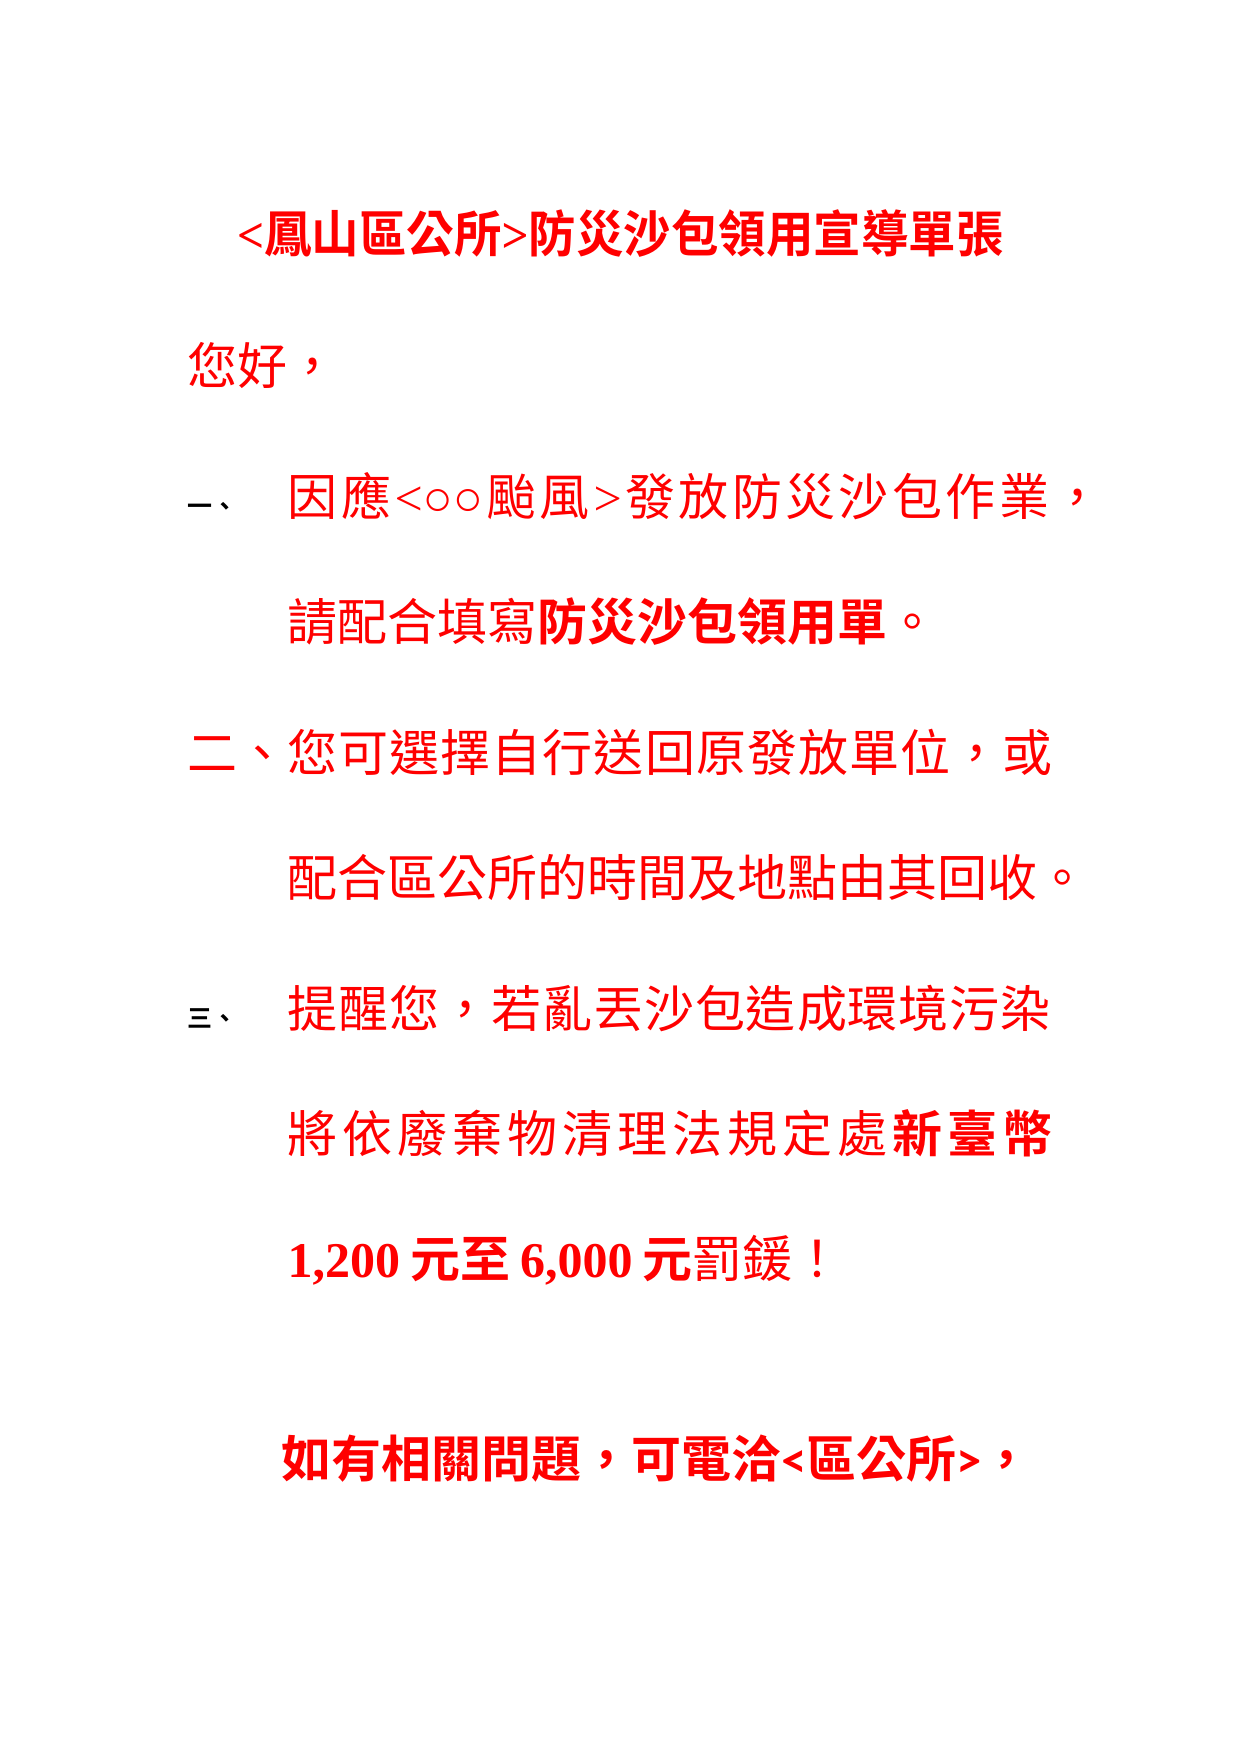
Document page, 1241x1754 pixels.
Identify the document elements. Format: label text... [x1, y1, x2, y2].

list 您可選擇自行送回原發放單位，或配合區公所的時間及地點由其回收。 [187, 677, 1053, 927]
list 提醒您，若亂丟沙包造成環境污染，將依廢棄物清理法規定處新臺幣1,200元至6,000元罰鍰！ [187, 933, 1053, 1308]
text 您好， [187, 289, 1053, 414]
text 如有相關問題，可電洽<區公所>， [281, 1383, 1053, 1508]
text <鳳山區公所>防災沙包領用宣導單張 [187, 158, 1053, 283]
list 因應<○○颱風>發放防災沙包作業，請配合填寫防災沙包領用單。 [187, 421, 1053, 671]
